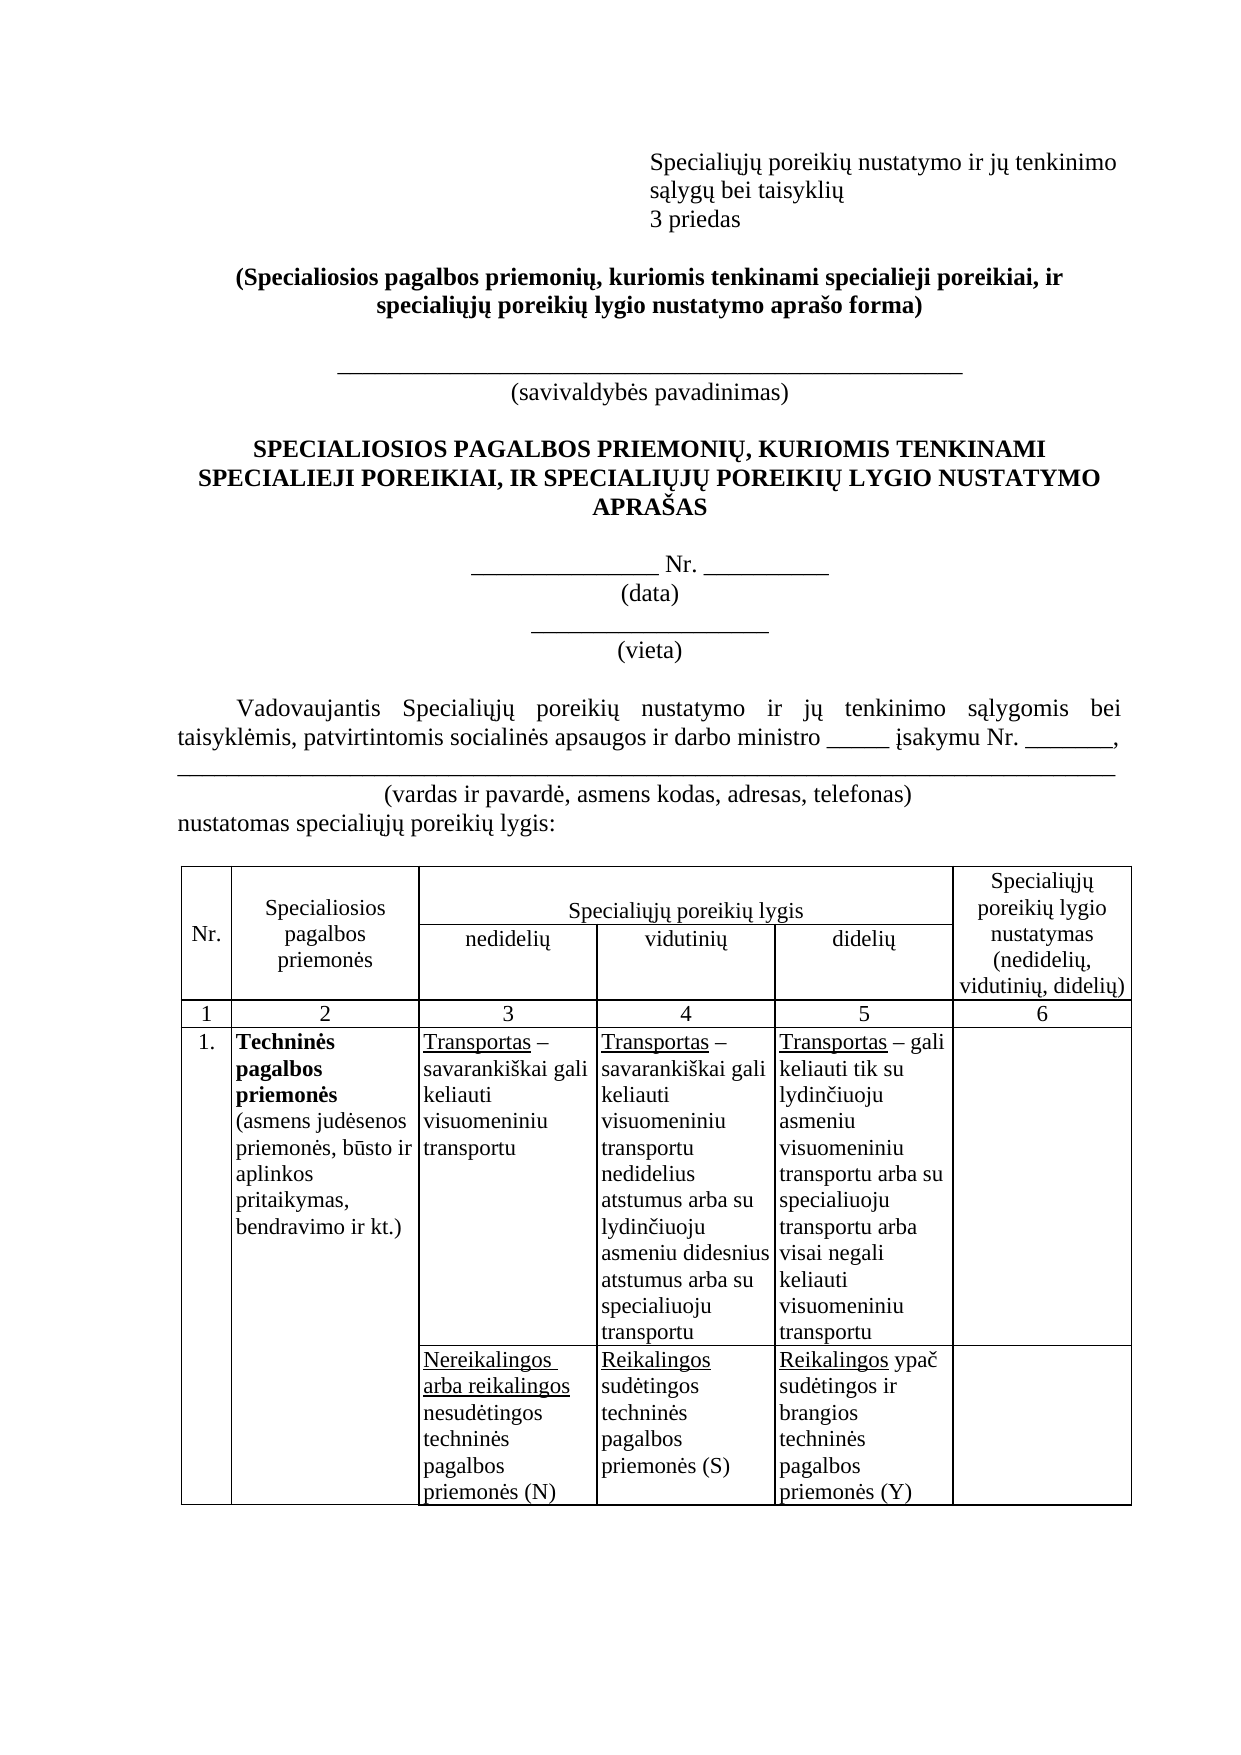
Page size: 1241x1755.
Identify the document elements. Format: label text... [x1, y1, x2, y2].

text nustatomas specialiųjų poreikių lygis: [177, 808, 1122, 837]
text _ [177, 751, 1122, 779]
table_cell 1 [182, 1001, 231, 1027]
text (data) [177, 578, 1122, 607]
text ___________________ [177, 607, 1122, 636]
text __________________________________________________ [177, 348, 1122, 377]
table_header Nr. [182, 867, 231, 999]
table_cell [954, 1346, 1131, 1504]
text Specialiųjų poreikių nustatymo ir jų tenkinimo [649, 147, 1122, 176]
table_cell 3 [420, 1001, 596, 1027]
table_header Specialiųjų poreikių lygis [420, 867, 952, 923]
text (savivaldybės pavadinimas) [177, 377, 1122, 406]
text Vadovaujantis Specialiųjų poreikių nustatymo ir jų tenkinimo sąlygomis bei taisyklėmis, patvirtintomis socialinės apsaugos ir darbo ministro _____ įsakymu Nr. _______, [177, 693, 1122, 751]
table_cell Techninės pagalbos priemonės (asmens judėsenos priemonės, būsto ir aplinkos pritaikymas, bendravimo ir kt.) [232, 1028, 418, 1504]
text (vardas ir pavardė, asmens kodas, adresas, telefonas) [177, 779, 1122, 808]
table_cell vidutinių [598, 925, 774, 999]
text 3 priedas [649, 204, 1122, 233]
text (vieta) [177, 636, 1122, 664]
table_cell 1. [182, 1028, 231, 1504]
table_cell Transportas – gali keliauti tik su lydinčiuoju asmeniu visuomeniniu transportu arba su specialiuoju transportu arba visai negali keliauti visuomeniniu transportu [776, 1028, 952, 1345]
text SPECIALIOSIOS PAGALBOS PRIEMONIŲ, KURIOMIS TENKINAMI SPECIALIEJI POREIKIAI, IR SPECIALIŲJŲ POREIKIŲ LYGIO NUSTATYMO APRAŠAS [177, 434, 1122, 521]
table_cell Transportas – savarankiškai gali keliauti visuomeniniu transportu [420, 1028, 596, 1345]
text sąlygų bei taisyklių [649, 176, 1122, 204]
text (Specialiosios pagalbos priemonių, kuriomis tenkinami specialieji poreikiai, ir specialiųjų poreikių lygio nustatymo aprašo forma) [177, 262, 1122, 319]
table_cell Nereikalingos arba reikalingos nesudėtingos techninės pagalbos priemonės (N) [420, 1346, 596, 1504]
table_cell [954, 1028, 1131, 1345]
table_header Specialiosios pagalbos priemonės [232, 867, 418, 999]
table_cell 5 [776, 1001, 952, 1027]
table_cell 2 [232, 1001, 418, 1027]
table_cell nedidelių [420, 925, 596, 999]
table_header Specialiųjų poreikių lygio nustatymas (nedidelių, vidutinių, didelių) [954, 867, 1131, 999]
table_cell 6 [954, 1001, 1131, 1027]
table_cell 4 [598, 1001, 774, 1027]
table_cell Reikalingos sudėtingos techninės pagalbos priemonės (S) [598, 1346, 774, 1504]
table_cell Transportas – savarankiškai gali keliauti visuomeniniu transportu nedidelius atstumus arba su lydinčiuoju asmeniu didesnius atstumus arba su specialiuoju transportu [598, 1028, 774, 1345]
text _______________ Nr. __________ [177, 549, 1122, 578]
table_cell Reikalingos ypač sudėtingos ir brangios techninės pagalbos priemonės (Y) [776, 1346, 952, 1504]
table_cell didelių [776, 925, 952, 999]
